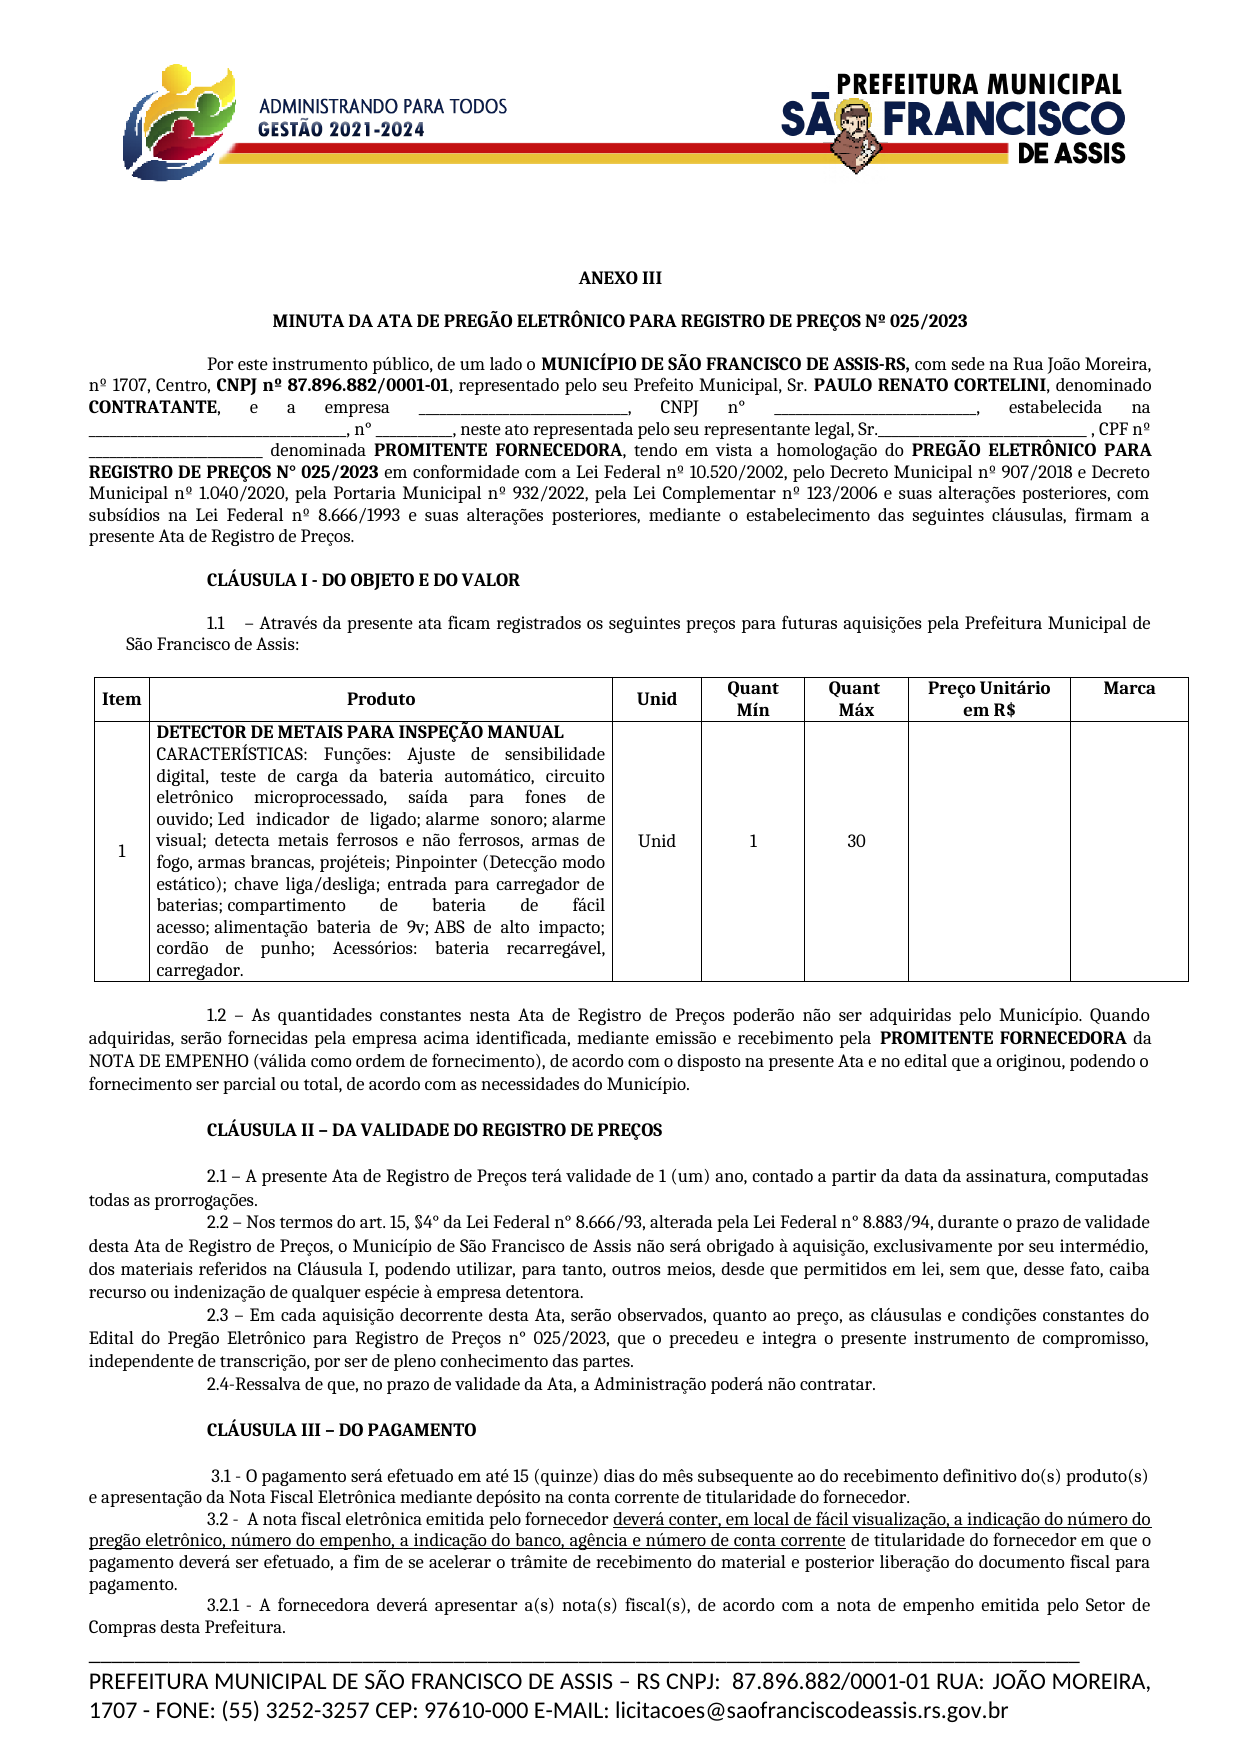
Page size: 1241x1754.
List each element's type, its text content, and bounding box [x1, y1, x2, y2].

text 1.2 – As quantidades constantes nesta Ata de Registro de Preços poderão não ser adquiridas pelo Município. Quando adquiridas, serão fornecidas pela empresa acima identificada, mediante emissão e recebimento pela PROMITENTE FORNECEDORA da NOTA DE EMPENHO (válida como ordem de fornecimento), de acordo com o disposto na presente Ata e no edital que a originou, podendo o fornecimento ser parcial ou total, de acordo com as necessidades do Município. [89, 1005, 1152, 1096]
text 2.2 – Nos termos do art. 15, §4° da Lei Federal n° 8.666/93, alterada pela Lei Federal n° 8.883/94, durante o prazo de validade desta Ata de Registro de Preços, o Município de São Francisco de Assis não será obrigado à aquisição, exclusivamente por seu intermédio, dos materiais referidos na Cláusula I, podendo utilizar, para tanto, outros meios, desde que permitidos em lei, sem que, desse fato, caiba recurso ou indenização de qualquer espécie à empresa detentora. [89, 1212, 1152, 1303]
text Por este instrumento público, de um lado o MUNICÍPIO DE SÃO FRANCISCO DE ASSIS-RS, com sede na Rua João Moreira, nº 1707, Centro, CNPJ nº 87.896.882/0001-01, representado pelo seu Prefeito Municipal, Sr. PAULO RENATO CORTELINI, denominado CONTRATANTE, e a empresa ______________________________, CNPJ n° _____________________________, estabelecida na _____________________________________, n° ___________, neste ato representada pelo seu representante legal, Sr.______________________________ , CPF nº _________________________ denominada PROMITENTE FORNECEDORA, tendo em vista a homologação do PREGÃO ELETRÔNICO PARA REGISTRO DE PREÇOS N° 025/2023 em conformidade com a Lei Federal nº 10.520/2002, pelo Decreto Municipal nº 907/2018 e Decreto Municipal nº 1.040/2020, pela Portaria Municipal nº 932/2022, pela Lei Complementar nº 123/2006 e suas alterações posteriores, com subsídios na Lei Federal nº 8.666/1993 e suas alterações posteriores, mediante o estabelecimento das seguintes cláusulas, firmam a presente Ata de Registro de Preços. [89, 353, 1152, 547]
text 2.4-Ressalva de que, no prazo de validade da Ata, a Administração poderá não contratar. [89, 1373, 1152, 1395]
table_header Preço Unitário em R$ [909, 678, 1070, 721]
text CLÁUSULA II – DA VALIDADE DO REGISTRO DE PREÇOS [89, 1120, 1152, 1142]
list – Através da presente ata ficam registrados os seguintes preços para futuras aquisições pela Prefeitura Municipal de São Francisco de Assis: [89, 612, 1152, 655]
text 2.3 – Em cada aquisição decorrente desta Ata, serão observados, quanto ao preço, as cláusulas e condições constantes do Edital do Pregão Eletrônico para Registro de Preços n° 025/2023, que o precedeu e integra o presente instrumento de compromisso, independente de transcrição, por ser de pleno conhecimento das partes. [89, 1304, 1152, 1372]
text 3.1 - O pagamento será efetuado em até 15 (quinze) dias do mês subsequente ao do recebimento definitivo do(s) produto(s) e apresentação da Nota Fiscal Eletrônica mediante depósito na conta corrente de titularidade do fornecedor. [89, 1465, 1152, 1508]
table_header Produto [150, 678, 612, 721]
table_header Unid [613, 678, 701, 721]
table_cell 1 [95, 722, 149, 981]
table_header Quant Máx [805, 678, 908, 721]
text CLÁUSULA I - DO OBJETO E DO VALOR [89, 569, 1152, 591]
table_cell [1071, 722, 1188, 981]
text MINUTA DA ATA DE PREGÃO ELETRÔNICO PARA REGISTRO DE PREÇOS Nº 025/2023 [89, 310, 1152, 332]
text CLÁUSULA III – DO PAGAMENTO [89, 1419, 1152, 1441]
text 3.2.1 - A fornecedora deverá apresentar a(s) nota(s) fiscal(s), de acordo com a nota de empenho emitida pelo Setor de Compras desta Prefeitura. [89, 1595, 1152, 1638]
table_cell 1 [702, 722, 804, 981]
table_cell DETECTOR DE METAIS PARA INSPEÇÃO MANUAL CARACTERÍSTICAS: Funções: Ajuste de sensibilidade digital, teste de carga da bateria automático, circuito eletrônico microprocessado, saída para fones de ouvido; Led indicador de ligado; alarme sonoro; alarme visual; detecta metais ferrosos e não ferrosos, armas de fogo, armas brancas, projéteis; Pinpointer (Detecção modo estático); chave liga/desliga; entrada para carregador de baterias; compartimento de bateria de fácil acesso; alimentação bateria de 9v; ABS de alto impacto; cordão de punho; Acessórios: bateria recarregável, carregador. [150, 722, 612, 981]
text 2.1 – A presente Ata de Registro de Preços terá validade de 1 (um) ano, contado a partir da data da assinatura, computadas todas as prorrogações. [89, 1166, 1152, 1211]
table_cell Unid [613, 722, 701, 981]
table_cell [909, 722, 1070, 981]
table_header Item [95, 678, 149, 721]
table_cell 30 [805, 722, 908, 981]
table_header Quant Mín [702, 678, 804, 721]
text 3.2 - A nota fiscal eletrônica emitida pelo fornecedor deverá conter, em local de fácil visualização, a indicação do número do pregão eletrônico, número do empenho, a indicação do banco, agência e número de conta corrente de titularidade do fornecedor em que o pagamento deverá ser efetuado, a fim de se acelerar o trâmite de recebimento do material e posterior liberação do documento fiscal para pagamento. [89, 1508, 1152, 1595]
text ANEXO III [89, 267, 1152, 289]
table_header Marca [1071, 678, 1188, 721]
